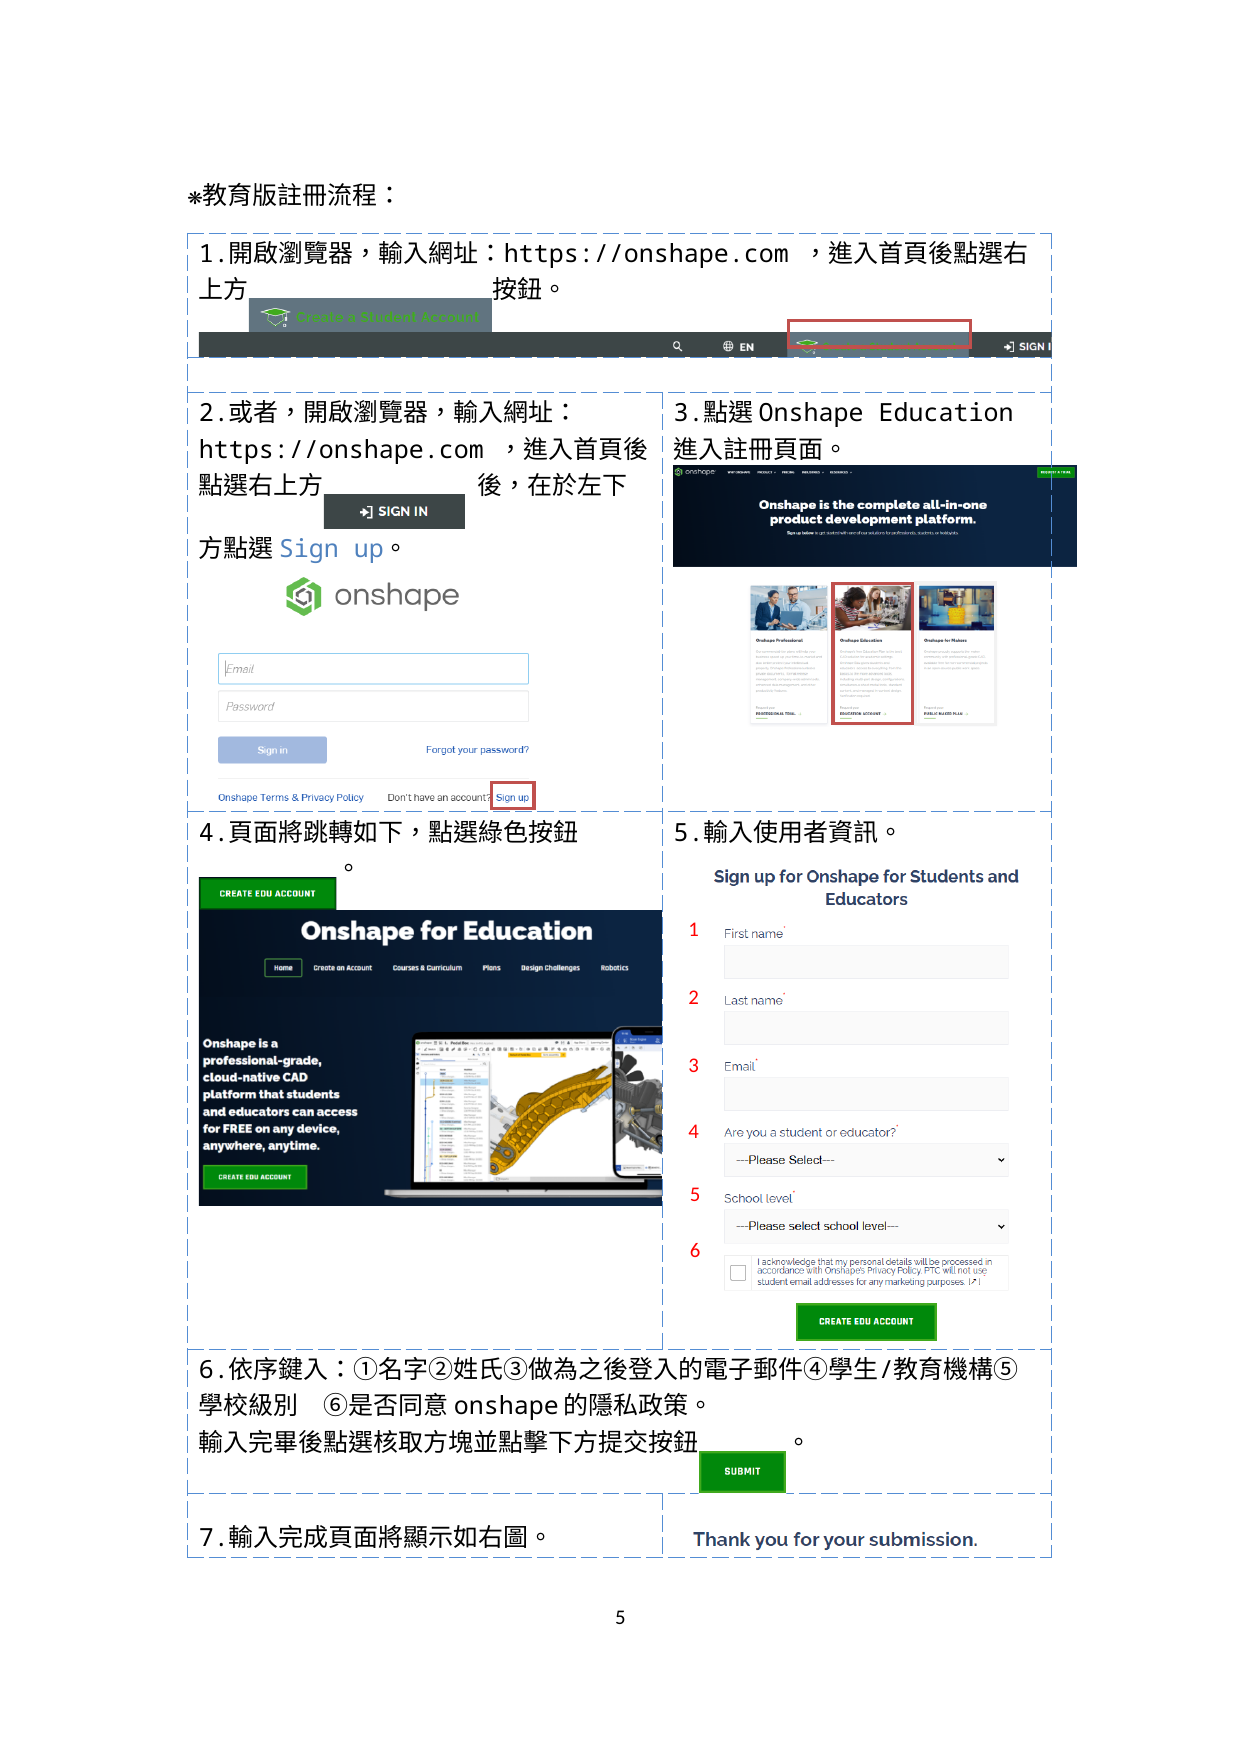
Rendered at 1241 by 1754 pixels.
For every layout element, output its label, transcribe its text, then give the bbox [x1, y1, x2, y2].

table_cell 4.頁面將跳轉如下，點選綠色按鈕。 [188, 811, 662, 1348]
text ❋教育版註冊流程： [187, 152, 1053, 214]
table_cell 6.依序鍵入：①名字②姓氏③做為之後登入的電子郵件④學生/教育機構⑤學校級別 ⑥是否同意onshape的隱私政策。 輸入完畢後點選核取方塊並點擊下方提交按鈕。 [188, 1349, 1052, 1493]
table_cell 3.點選Onshape Education進入註冊頁面。 [662, 392, 1052, 811]
table_cell [662, 1493, 1052, 1557]
table_cell 2.或者，開啟瀏覽器，輸入網址：https://onshape.com ，進入首頁後點選右上方 後，在於左下方點選Sign up。 [188, 392, 662, 811]
table_cell [188, 357, 1052, 392]
table_header 1.開啟瀏覽器，輸入網址：https://onshape.com ，進入首頁後點選右上方按鈕。 [188, 233, 1052, 357]
table_cell 5.輸入使用者資訊。 [662, 811, 1052, 1348]
table_cell 7.輸入完成頁面將顯示如右圖。 [188, 1493, 662, 1557]
